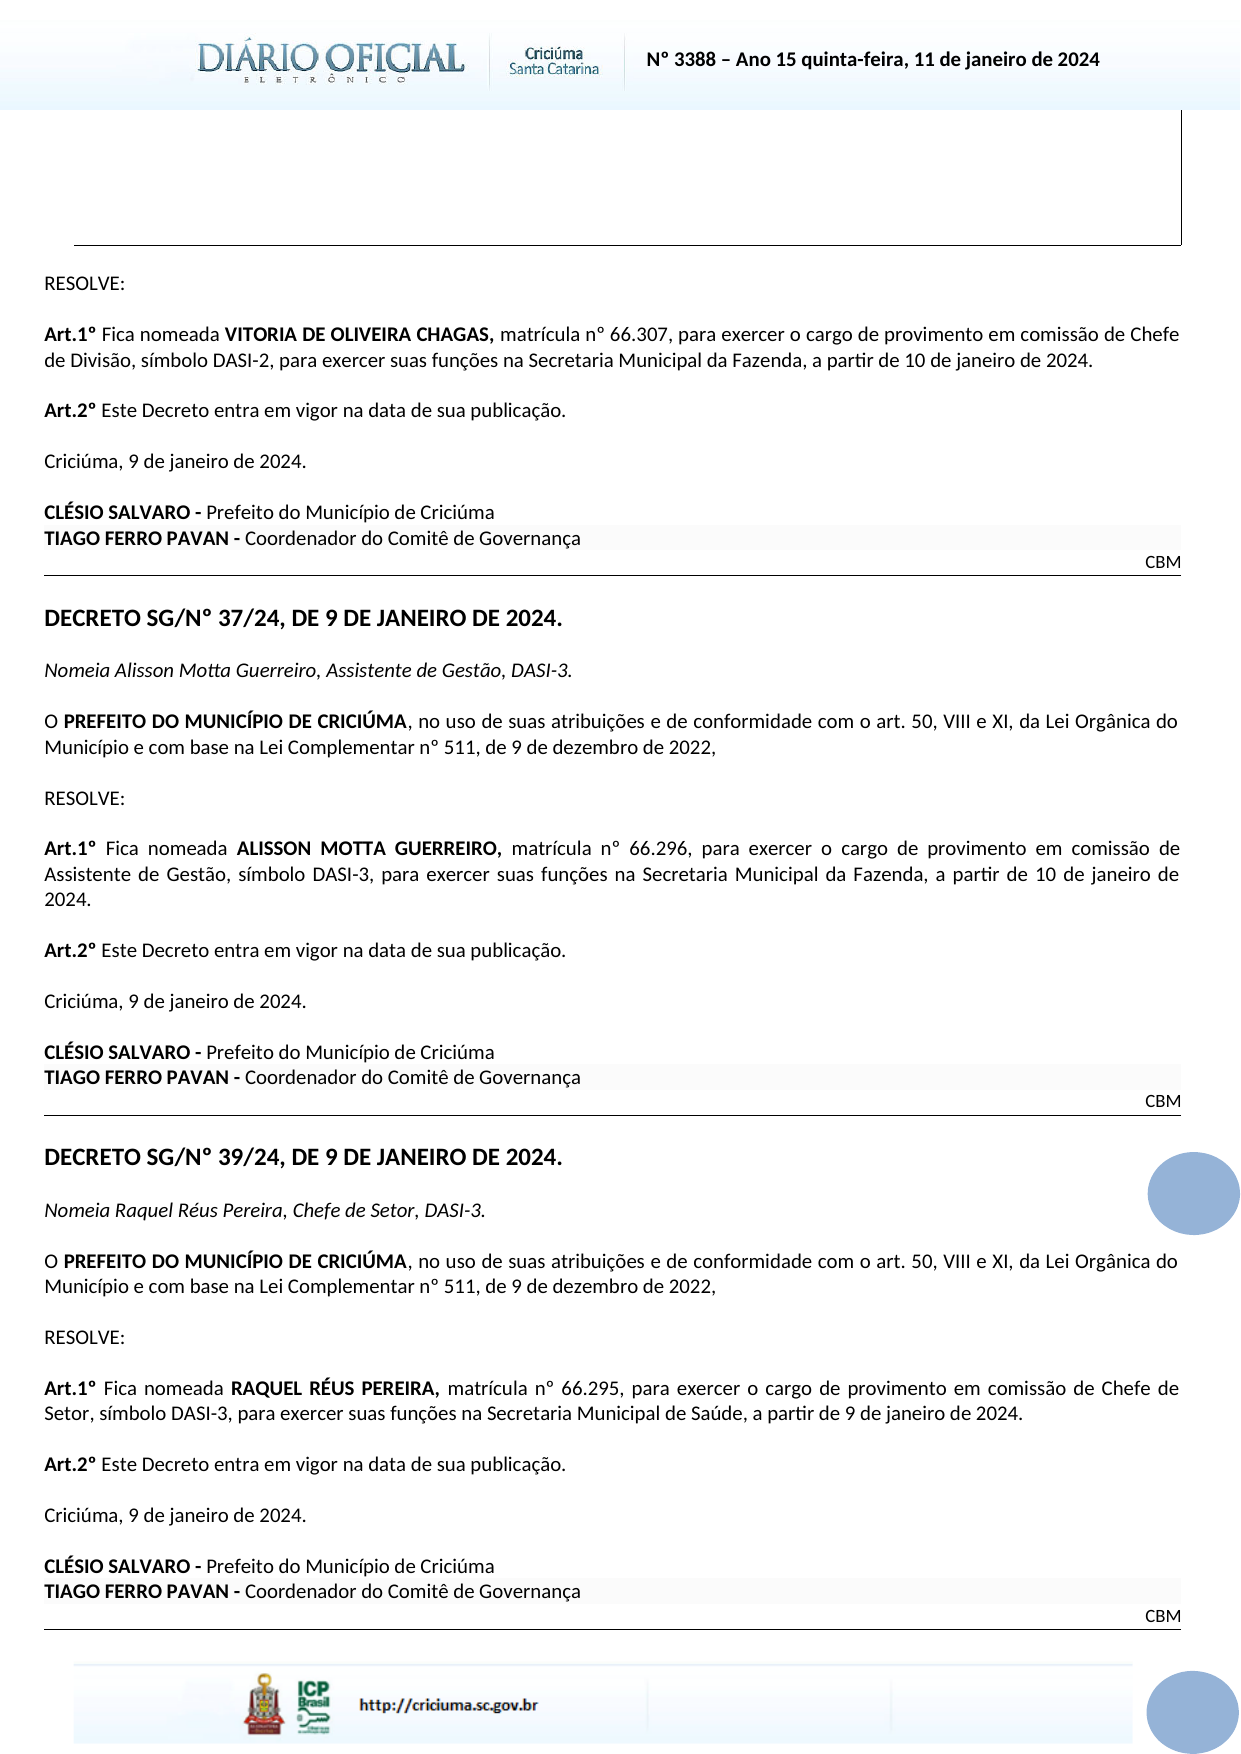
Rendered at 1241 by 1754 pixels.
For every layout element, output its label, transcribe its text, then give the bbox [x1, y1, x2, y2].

text O PREFEITO DO MUNICÍPIO DE CRICIÚMA, no uso de suas atribuições e de conformidade com o art. 50, VIII e XI, da Lei Orgânica do Município e com base na Lei Complementar nº 511, de 9 de dezembro de 2022, [44, 1248, 1181, 1299]
text Art.1º Fica nomeada RAQUEL RÉUS PEREIRA, matrícula nº 66.295, para exercer o cargo de provimento em comissão de Chefe de Setor, símbolo DASI-3, para exercer suas funções na Secretaria Municipal de Saúde, a partir de 9 de janeiro de 2024. [44, 1375, 1181, 1426]
text TIAGO FERRO PAVAN - Coordenador do Comitê de Governança [44, 525, 1181, 550]
text RESOLVE: [44, 271, 1181, 296]
text CLÉSIO SALVARO - Prefeito do Município de Criciúma [44, 1039, 1181, 1064]
text Criciúma, 9 de janeiro de 2024. [44, 988, 1181, 1013]
text O PREFEITO DO MUNICÍPIO DE CRICIÚMA, no uso de suas atribuições e de conformidade com o art. 50, VIII e XI, da Lei Orgânica do Município e com base na Lei Complementar nº 511, de 9 de dezembro de 2022, [44, 708, 1181, 759]
text RESOLVE: [44, 785, 1181, 810]
text CLÉSIO SALVARO - Prefeito do Município de Criciúma [44, 499, 1181, 525]
text Nomeia Alisson Motta Guerreiro, Assistente de Gestão, DASI-3. [44, 658, 1181, 683]
text DECRETO SG/Nº 37/24, DE 9 DE JANEIRO DE 2024. [44, 602, 1181, 632]
text Art.2º Este Decreto entra em vigor na data de sua publicação. [44, 398, 1181, 423]
text TIAGO FERRO PAVAN - Coordenador do Comitê de Governança [44, 1064, 1181, 1090]
text Nomeia Raquel Réus Pereira, Chefe de Setor, DASI-3. [44, 1197, 1159, 1222]
text CBM [44, 550, 1181, 575]
text CLÉSIO SALVARO - Prefeito do Município de Criciúma [44, 1553, 1181, 1578]
text TIAGO FERRO PAVAN - Coordenador do Comitê de Governança [44, 1578, 1181, 1604]
text Art.2º Este Decreto entra em vigor na data de sua publicação. [44, 1451, 1181, 1477]
text Art.2º Este Decreto entra em vigor na data de sua publicação. [44, 937, 1181, 963]
text Art.1º Fica nomeada ALISSON MOTTA GUERREIRO, matrícula nº 66.296, para exercer o cargo de provimento em comissão de Assistente de Gestão, símbolo DASI-3, para exercer suas funções na Secretaria Municipal da Fazenda, a partir de 10 de janeiro de 2024. [44, 836, 1181, 912]
text Criciúma, 9 de janeiro de 2024. [44, 448, 1181, 474]
text DECRETO SG/Nº 39/24, DE 9 DE JANEIRO DE 2024. [44, 1141, 1181, 1172]
text Criciúma, 9 de janeiro de 2024. [44, 1502, 1181, 1527]
text RESOLVE: [44, 1324, 1181, 1349]
text CBM [44, 1604, 1181, 1629]
text CBM [44, 1090, 1181, 1115]
text Art.1º Fica nomeada VITORIA DE OLIVEIRA CHAGAS, matrícula nº 66.307, para exercer o cargo de provimento em comissão de Chefe de Divisão, símbolo DASI-2, para exercer suas funções na Secretaria Municipal da Fazenda, a partir de 10 de janeiro de 2024. [44, 321, 1181, 372]
